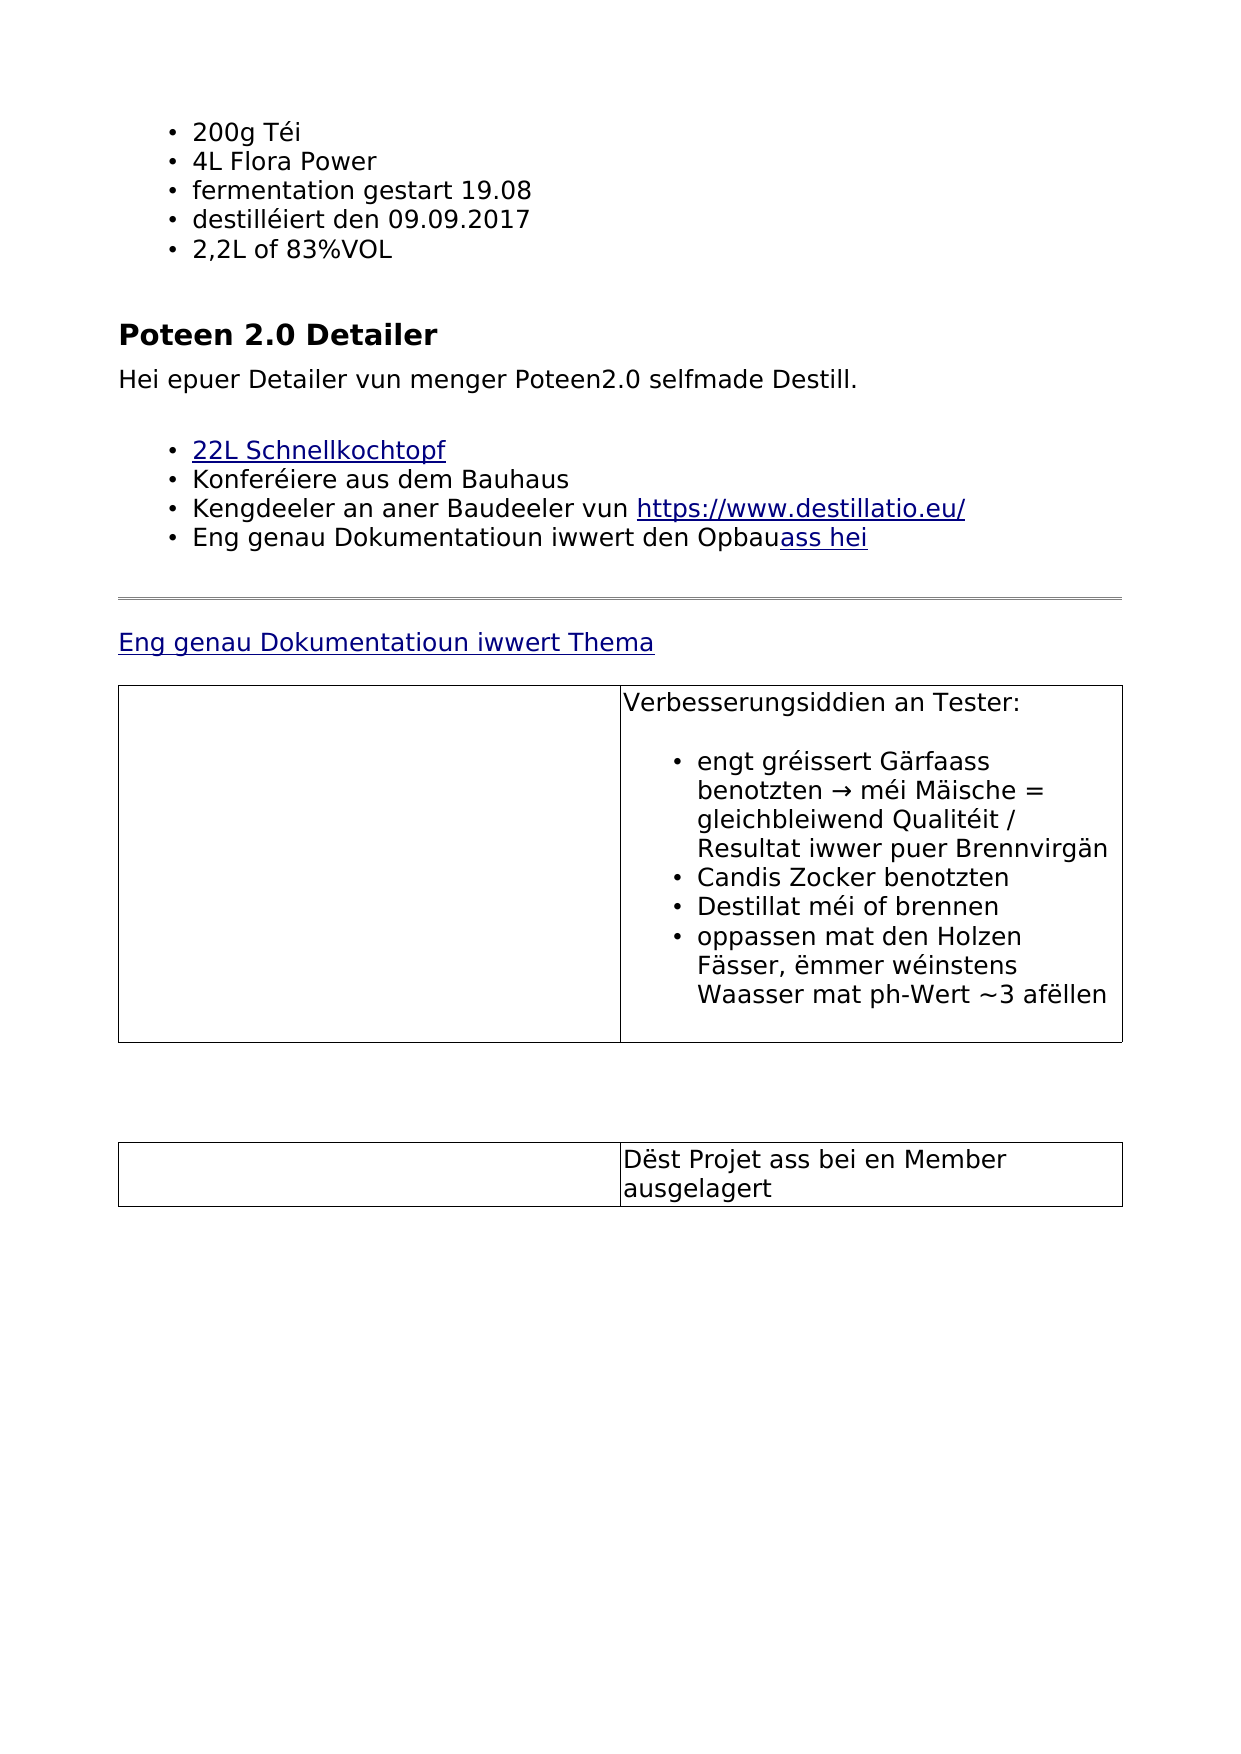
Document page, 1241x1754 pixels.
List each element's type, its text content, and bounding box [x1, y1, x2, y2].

list 200g Téi [177, 118, 1122, 147]
text Hei epuer Detailer vun menger Poteen2.0 selfmade Destill. [118, 365, 1122, 394]
table_header Verbesserungsiddien an Tester: engt gréissert Gärfaass benotzten → méi Mäische = gleichbleiwend Qualitéit / Resultat iwwer puer Brennvirgän Candis Zocker benotzten Destillat méi of brennen oppassen mat den Holzen Fässer, ëmmer wéinstens Waasser mat ph-Wert ~3 afëllen [621, 686, 1122, 1042]
list 4L Flora Power [177, 147, 1122, 176]
list Kengdeeler an aner Baudeeler vun https://www.destillatio.eu/ [177, 494, 1122, 523]
list Eng genau Dokumentatioun iwwert den Opbauass hei [177, 523, 1122, 553]
list Konferéiere aus dem Bauhaus [177, 465, 1122, 494]
text Eng genau Dokumentatioun iwwert Thema [118, 628, 1122, 658]
list fermentation gestart 19.08 [177, 176, 1122, 206]
subtitle Poteen 2.0 Detailer [118, 318, 1122, 352]
list 22L Schnellkochtopf [177, 436, 1122, 465]
table_header [119, 686, 620, 1042]
table_header [119, 1143, 620, 1206]
list destilléiert den 09.09.2017 [177, 206, 1122, 235]
list 2,2L of 83%VOL [177, 235, 1122, 264]
table_header Dëst Projet ass bei en Member ausgelagert [621, 1143, 1122, 1206]
